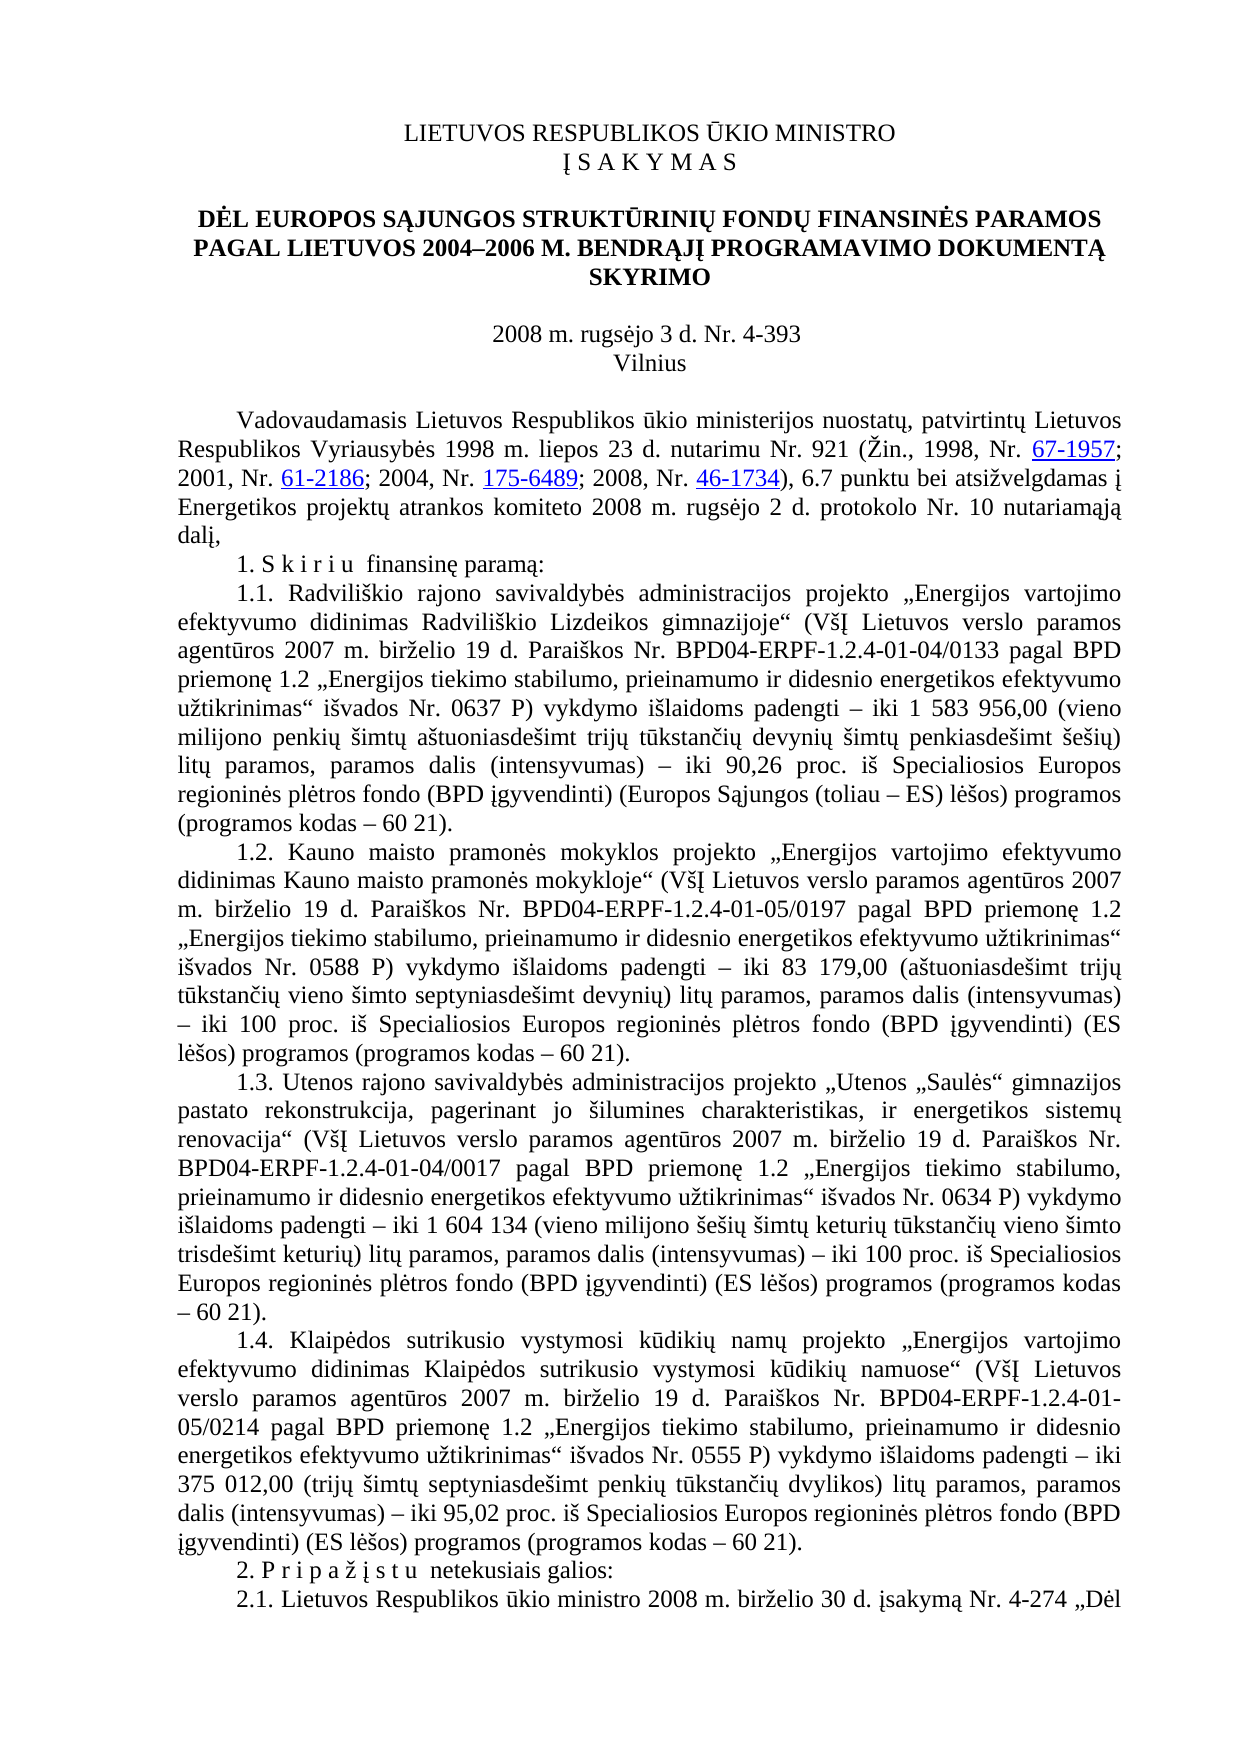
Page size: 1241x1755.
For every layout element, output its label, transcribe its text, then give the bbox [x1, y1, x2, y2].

text 1.4. Klaipėdos sutrikusio vystymosi kūdikių namų projekto „Energijos vartojimo efektyvumo didinimas Klaipėdos sutrikusio vystymosi kūdikių namuose“ (VšĮ Lietuvos verslo paramos agentūros 2007 m. birželio 19 d. Paraiškos Nr. BPD04-ERPF-1.2.4-01-05/0214 pagal BPD priemonę 1.2 „Energijos tiekimo stabilumo, prieinamumo ir didesnio energetikos efektyvumo užtikrinimas“ išvados Nr. 0555 P) vykdymo išlaidoms padengti – iki 375 012,00 (trijų šimtų septyniasdešimt penkių tūkstančių dvylikos) litų paramos, paramos dalis (intensyvumas) – iki 95,02 proc. iš Specialiosios Europos regioninės plėtros fondo (BPD įgyvendinti) (ES lėšos) programos (programos kodas – 60 21). [177, 1326, 1122, 1556]
text DĖL EUROPOS SĄJUNGOS STRUKTŪRINIŲ FONDŲ FINANSINĖS PARAMOS PAGAL LIETUVOS 2004–2006 M. BENDRĄJĮ PROGRAMAVIMO DOKUMENTĄ SKYRIMO [177, 204, 1122, 291]
text ĮSAKYMAS [177, 147, 1122, 176]
text Vadovaudamasis Lietuvos Respublikos ūkio ministerijos nuostatų, patvirtintų Lietuvos Respublikos Vyriausybės 1998 m. liepos 23 d. nutarimu Nr. 921 (Žin., 1998, Nr. 67-1957; 2001, Nr. 61-2186; 2004, Nr. 175-6489; 2008, Nr. 46-1734), 6.7 punktu bei atsižvelgdamas į Energetikos projektų atrankos komiteto 2008 m. rugsėjo 2 d. protokolo Nr. 10 nutariamąją dalį, [177, 406, 1122, 549]
text 1.2. Kauno maisto pramonės mokyklos projekto „Energijos vartojimo efektyvumo didinimas Kauno maisto pramonės mokykloje“ (VšĮ Lietuvos verslo paramos agentūros 2007 m. birželio 19 d. Paraiškos Nr. BPD04-ERPF-1.2.4-01-05/0197 pagal BPD priemonę 1.2 „Energijos tiekimo stabilumo, prieinamumo ir didesnio energetikos efektyvumo užtikrinimas“ išvados Nr. 0588 P) vykdymo išlaidoms padengti – iki 83 179,00 (aštuoniasdešimt trijų tūkstančių vieno šimto septyniasdešimt devynių) litų paramos, paramos dalis (intensyvumas) – iki 100 proc. iš Specialiosios Europos regioninės plėtros fondo (BPD įgyvendinti) (ES lėšos) programos (programos kodas – 60 21). [177, 837, 1122, 1067]
text 1.1. Radviliškio rajono savivaldybės administracijos projekto „Energijos vartojimo efektyvumo didinimas Radviliškio Lizdeikos gimnazijoje“ (VšĮ Lietuvos verslo paramos agentūros 2007 m. birželio 19 d. Paraiškos Nr. BPD04-ERPF-1.2.4-01-04/0133 pagal BPD priemonę 1.2 „Energijos tiekimo stabilumo, prieinamumo ir didesnio energetikos efektyvumo užtikrinimas“ išvados Nr. 0637 P) vykdymo išlaidoms padengti – iki 1 583 956,00 (vieno milijono penkių šimtų aštuoniasdešimt trijų tūkstančių devynių šimtų penkiasdešimt šešių) litų paramos, paramos dalis (intensyvumas) – iki 90,26 proc. iš Specialiosios Europos regioninės plėtros fondo (BPD įgyvendinti) (Europos Sąjungos (toliau – ES) lėšos) programos (programos kodas – 60 21). [177, 578, 1122, 837]
text Vilnius [177, 348, 1122, 377]
text 2. Pripažįstu netekusiais galios: [177, 1556, 1122, 1584]
text 1. Skiriu finansinę paramą: [177, 549, 1122, 578]
text 1.3. Utenos rajono savivaldybės administracijos projekto „Utenos „Saulės“ gimnazijos pastato rekonstrukcija, pagerinant jo šilumines charakteristikas, ir energetikos sistemų renovacija“ (VšĮ Lietuvos verslo paramos agentūros 2007 m. birželio 19 d. Paraiškos Nr. BPD04-ERPF-1.2.4-01-04/0017 pagal BPD priemonę 1.2 „Energijos tiekimo stabilumo, prieinamumo ir didesnio energetikos efektyvumo užtikrinimas“ išvados Nr. 0634 P) vykdymo išlaidoms padengti – iki 1 604 134 (vieno milijono šešių šimtų keturių tūkstančių vieno šimto trisdešimt keturių) litų paramos, paramos dalis (intensyvumas) – iki 100 proc. iš Specialiosios Europos regioninės plėtros fondo (BPD įgyvendinti) (ES lėšos) programos (programos kodas – 60 21). [177, 1067, 1122, 1326]
text LIETUVOS RESPUBLIKOS ŪKIO MINISTRO [177, 118, 1122, 147]
text 2008 m. rugsėjo 3 d. Nr. 4-393 [177, 319, 1122, 348]
text 2.1. Lietuvos Respublikos ūkio ministro 2008 m. birželio 30 d. įsakymą Nr. 4-274 „Dėl [177, 1584, 1122, 1613]
